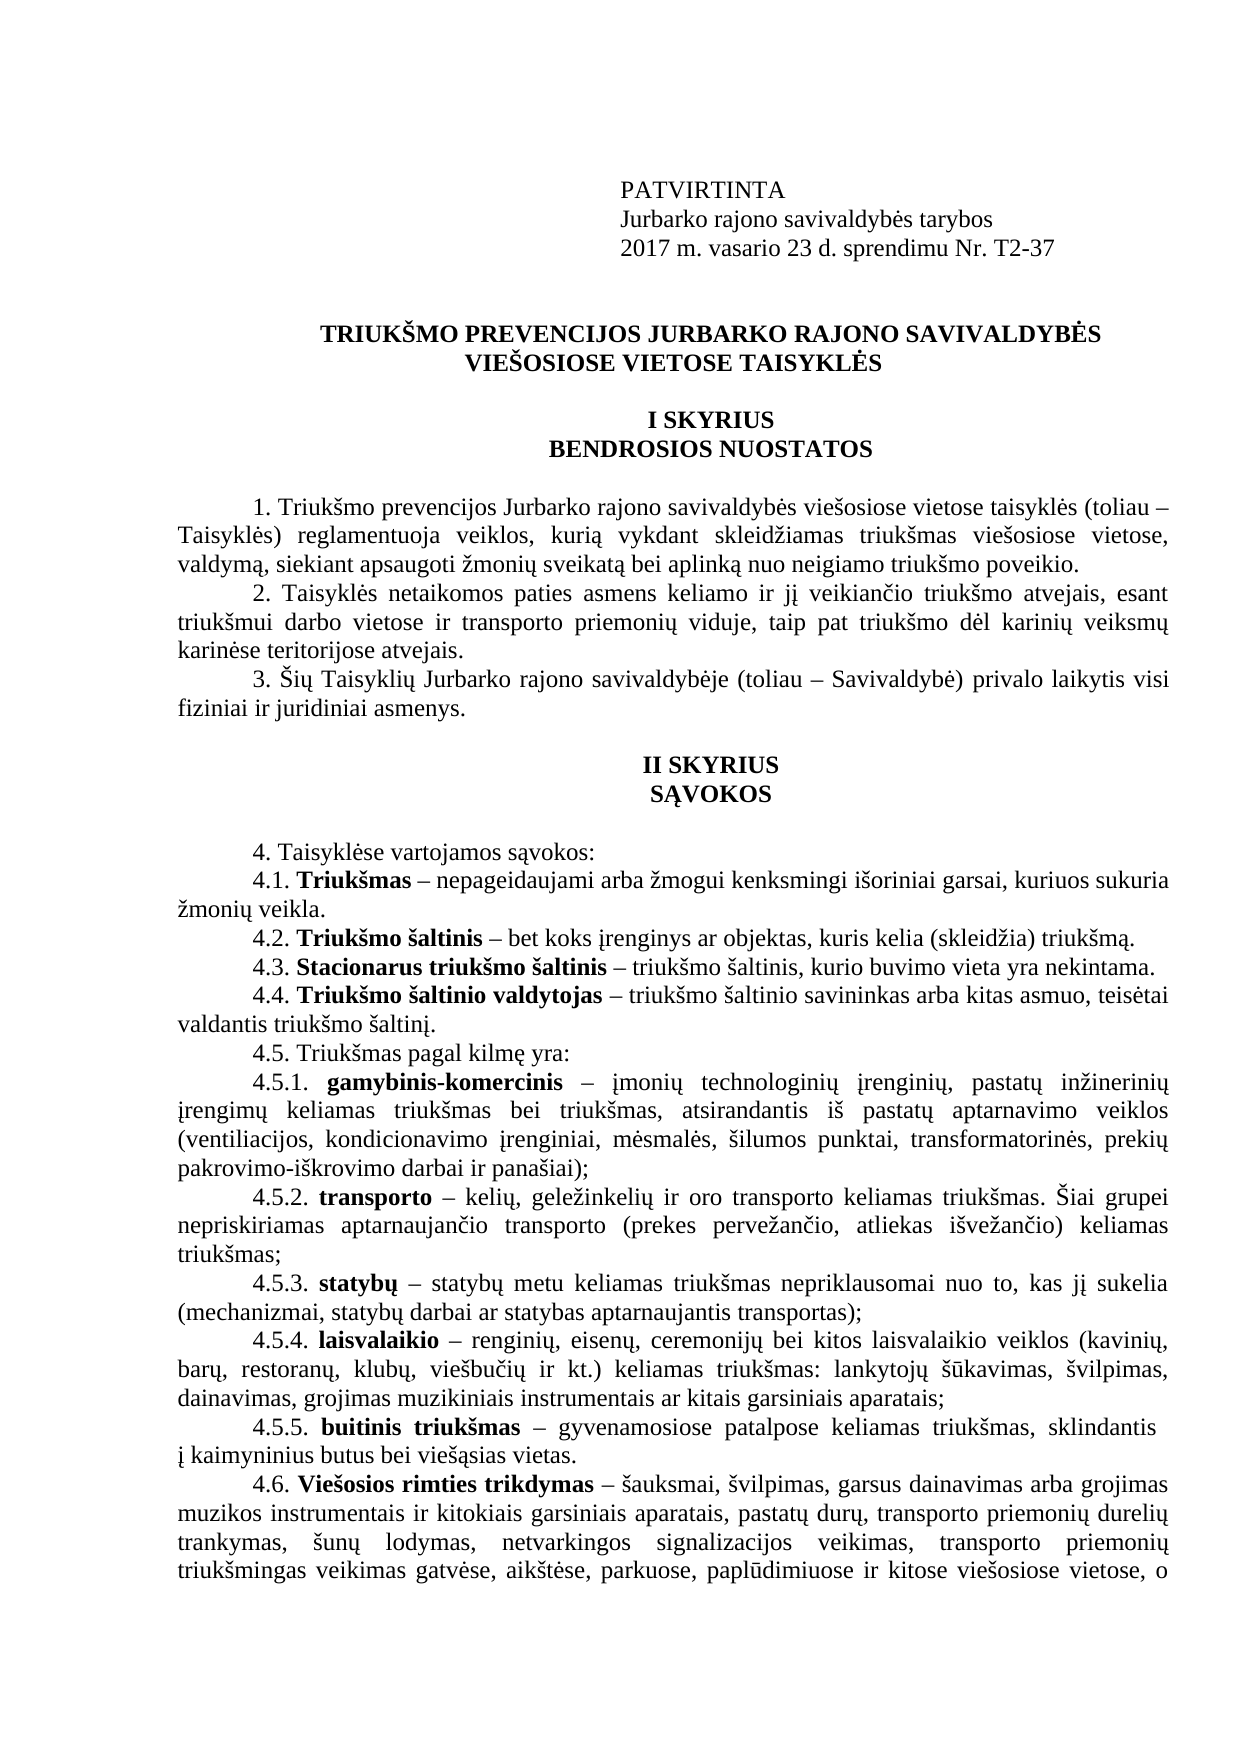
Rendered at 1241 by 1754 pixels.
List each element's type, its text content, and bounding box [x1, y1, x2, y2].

text 4.3. Stacionarus triukšmo šaltinis – triukšmo šaltinis, kurio buvimo vieta yra nekintama. [177, 952, 1169, 981]
text 4.5.3. statybų – statybų metu keliamas triukšmas nepriklausomai nuo to, kas jį sukelia (mechanizmai, statybų darbai ar statybas aptarnaujantis transportas); [177, 1268, 1169, 1326]
text 2. Taisyklės netaikomos paties asmens keliamo ir jį veikiančio triukšmo atvejais, esant triukšmui darbo vietose ir transporto priemonių viduje, taip pat triukšmo dėl karinių veiksmų karinėse teritorijose atvejais. [177, 578, 1169, 664]
text 3. Šių Taisyklių Jurbarko rajono savivaldybėje (toliau – Savivaldybė) privalo laikytis visi fiziniai ir juridiniai asmenys. [177, 664, 1169, 722]
text 4.6. Viešosios rimties trikdymas – šauksmai, švilpimas, garsus dainavimas arba grojimas muzikos instrumentais ir kitokiais garsiniais aparatais, pastatų durų, transporto priemonių durelių trankymas, šunų lodymas, netvarkingos signalizacijos veikimas, transporto priemonių triukšmingas veikimas gatvėse, aikštėse, parkuose, paplūdimiuose ir kitose viešosiose vietose, o [177, 1469, 1169, 1584]
text 4.5.2. transporto – kelių, geležinkelių ir oro transporto keliamas triukšmas. Šiai grupei nepriskiriamas aptarnaujančio transporto (prekes pervežančio, atliekas išvežančio) keliamas triukšmas; [177, 1182, 1169, 1268]
text Jurbarko rajono savivaldybės tarybos [177, 204, 1169, 233]
text SĄVOKOS [177, 779, 1169, 808]
text 4.5.4. laisvalaikio – renginių, eisenų, ceremonijų bei kitos laisvalaikio veiklos (kavinių, barų, restoranų, klubų, viešbučių ir kt.) keliamas triukšmas: lankytojų šūkavimas, švilpimas, dainavimas, grojimas muzikiniais instrumentais ar kitais garsiniais aparatais; [177, 1326, 1169, 1412]
text 4. Taisyklėse vartojamos sąvokos: [177, 837, 1169, 866]
text 4.2. Triukšmo šaltinis – bet koks įrenginys ar objektas, kuris kelia (skleidžia) triukšmą. [177, 923, 1169, 952]
text I SKYRIUS [177, 406, 1169, 434]
text BENDROSIOS NUOSTATOS [177, 434, 1169, 463]
text 4.5.5. buitinis triukšmas – gyvenamosiose patalpose keliamas triukšmas, sklindantis į kaimyninius butus bei viešąsias vietas. [177, 1412, 1169, 1469]
text TRIUKŠMO PREVENCIJOS JURBARKO RAJONO SAVIVALDYBĖS VIEŠOSIOSE VIETOSE TAISYKLĖS [177, 319, 1169, 377]
text PATVIRTINTA [177, 176, 1169, 204]
text 2017 m. vasario 23 d. sprendimu Nr. T2-37 [177, 233, 1169, 262]
text 4.5.1. gamybinis-komercinis – įmonių technologinių įrenginių, pastatų inžinerinių įrengimų keliamas triukšmas bei triukšmas, atsirandantis iš pastatų aptarnavimo veiklos (ventiliacijos, kondicionavimo įrenginiai, mėsmalės, šilumos punktai, transformatorinės, prekių pakrovimo-iškrovimo darbai ir panašiai); [177, 1067, 1169, 1182]
text 4.1. Triukšmas – nepageidaujami arba žmogui kenksmingi išoriniai garsai, kuriuos sukuria žmonių veikla. [177, 866, 1169, 923]
text 4.5. Triukšmas pagal kilmę yra: [177, 1038, 1169, 1067]
text 1. Triukšmo prevencijos Jurbarko rajono savivaldybės viešosiose vietose taisyklės (toliau – Taisyklės) reglamentuoja veiklos, kurią vykdant skleidžiamas triukšmas viešosiose vietose, valdymą, siekiant apsaugoti žmonių sveikatą bei aplinką nuo neigiamo triukšmo poveikio. [177, 492, 1169, 578]
text II SKYRIUS [177, 751, 1169, 779]
text 4.4. Triukšmo šaltinio valdytojas – triukšmo šaltinio savininkas arba kitas asmuo, teisėtai valdantis triukšmo šaltinį. [177, 981, 1169, 1038]
